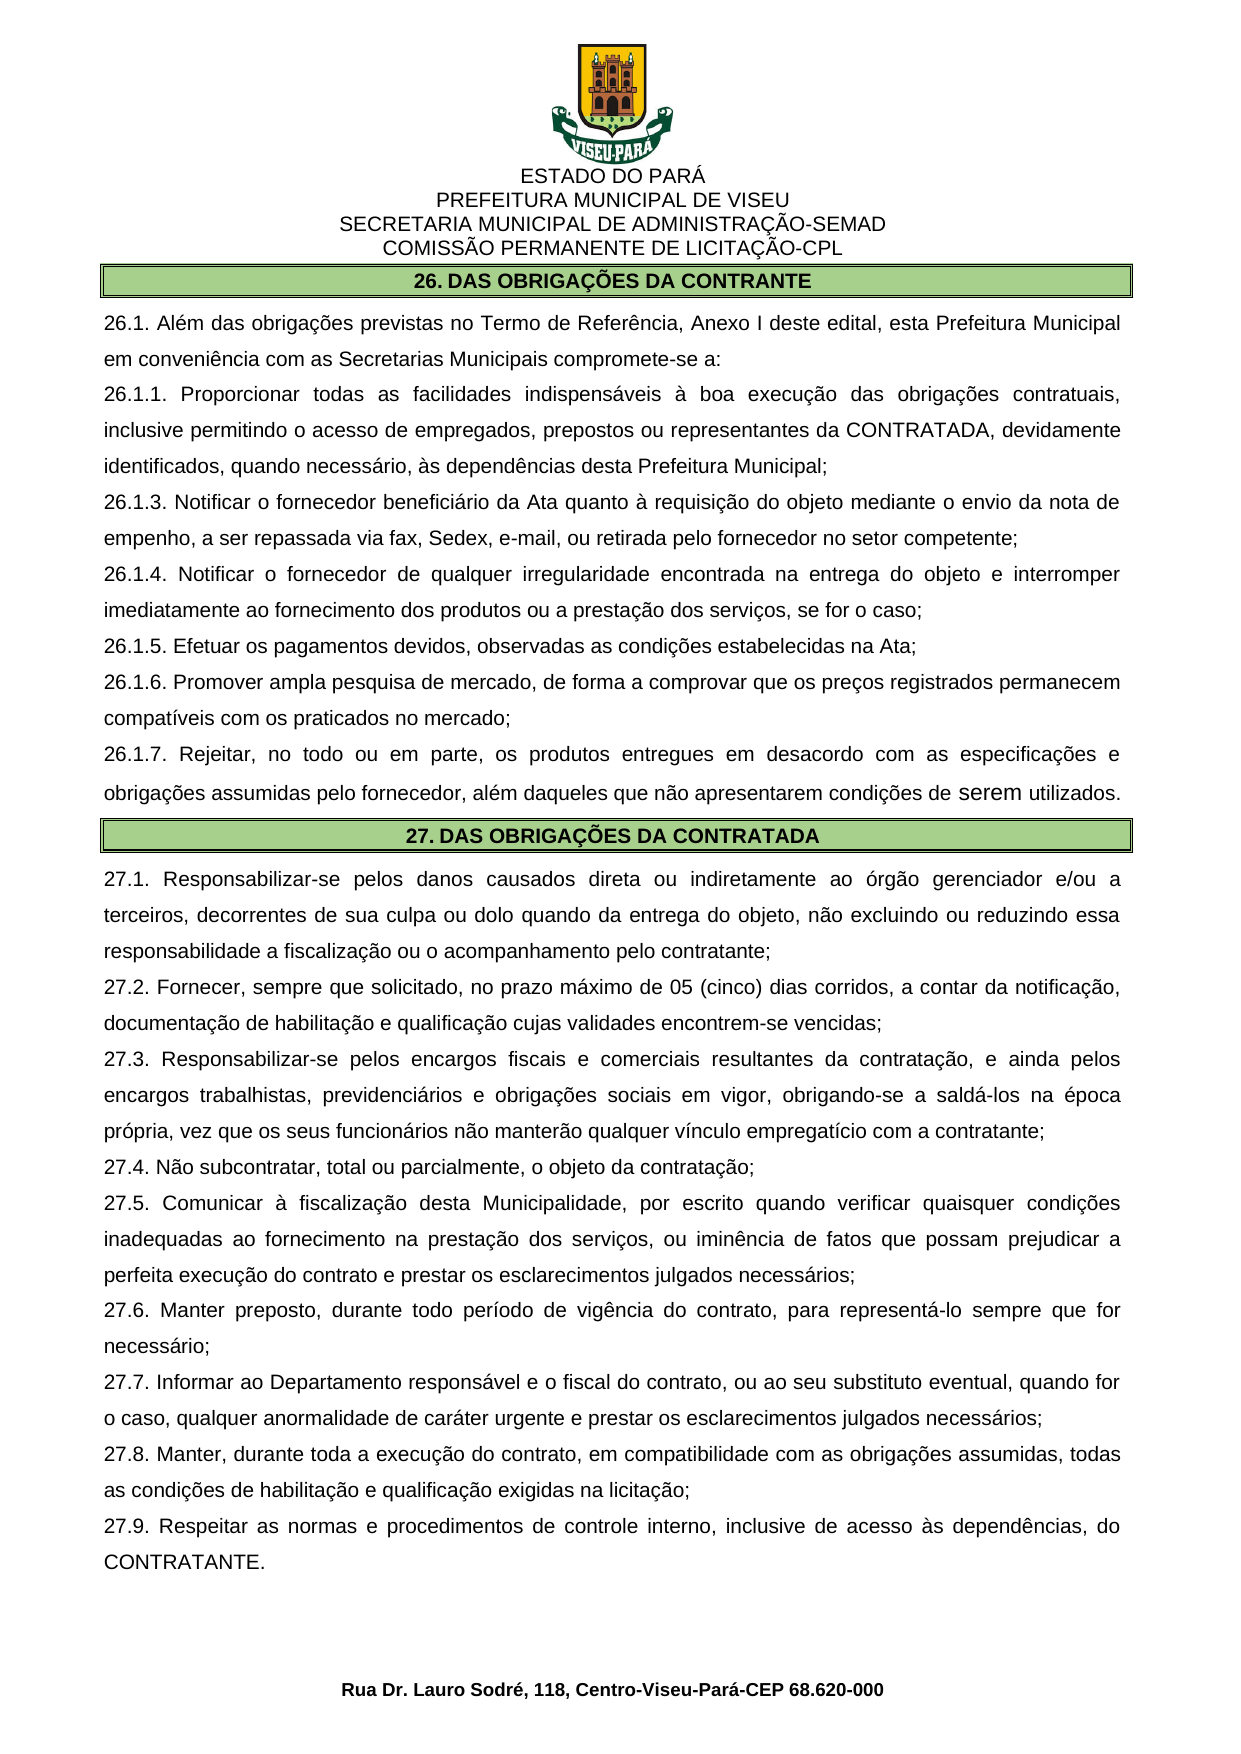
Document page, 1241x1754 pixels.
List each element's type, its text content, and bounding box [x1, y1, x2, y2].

text 27.5. Comunicar à fiscalização desta Municipalidade, por escrito quando verificar quaisquer condições inadequadas ao fornecimento na prestação dos serviços, ou iminência de fatos que possam prejudicar a perfeita execução do contrato e prestar os esclarecimentos julgados necessários; [103, 1191, 1122, 1286]
text 27.6. Manter preposto, durante todo período de vigência do contrato, para representá-lo sempre que for necessário; [103, 1298, 1122, 1358]
text 27.8. Manter, durante toda a execução do contrato, em compatibilidade com as obrigações assumidas, todas as condições de habilitação e qualificação exigidas na licitação; [103, 1442, 1122, 1502]
text 26.1.5. Efetuar os pagamentos devidos, observadas as condições estabelecidas na Ata; [103, 634, 1122, 658]
text 27.1. Responsabilizar-se pelos danos causados direta ou indiretamente ao órgão gerenciador e/ou a terceiros, decorrentes de sua culpa ou dolo quando da entrega do objeto, não excluindo ou reduzindo essa responsabilidade a fiscalização ou o acompanhamento pelo contratante; [103, 867, 1122, 963]
text 27.9. Respeitar as normas e procedimentos de controle interno, inclusive de acesso às dependências, do CONTRATANTE. [103, 1514, 1122, 1574]
text 27.7. Informar ao Departamento responsável e o fiscal do contrato, ou ao seu substituto eventual, quando for o caso, qualquer anormalidade de caráter urgente e prestar os esclarecimentos julgados necessários; [103, 1370, 1122, 1430]
text 27. DAS OBRIGAÇÕES DA CONTRATADA [104, 821, 1130, 849]
text 26.1. Além das obrigações previstas no Termo de Referência, Anexo I deste edital, esta Prefeitura Municipal em conveniência com as Secretarias Municipais compromete-se a: [103, 310, 1122, 370]
text 27.2. Fornecer, sempre que solicitado, no prazo máximo de 05 (cinco) dias corridos, a contar da notificação, documentação de habilitação e qualificação cujas validades encontrem-se vencidas; [103, 975, 1122, 1035]
text 26.1.6. Promover ampla pesquisa de mercado, de forma a comprovar que os preços registrados permanecem compatíveis com os praticados no mercado; [103, 670, 1122, 730]
text 26.1.3. Notificar o fornecedor beneficiário da Ata quanto à requisição do objeto mediante o envio da nota de empenho, a ser repassada via fax, Sedex, e-mail, ou retirada pelo fornecedor no setor competente; [103, 490, 1122, 550]
picture [551, 44, 674, 165]
text 27.4. Não subcontratar, total ou parcialmente, o objeto da contratação; [103, 1154, 1122, 1178]
text 26.1.1. Proporcionar todas as facilidades indispensáveis à boa execução das obrigações contratuais, inclusive permitindo o acesso de empregados, prepostos ou representantes da CONTRATADA, devidamente identificados, quando necessário, às dependências desta Prefeitura Municipal; [103, 382, 1122, 478]
text 26.1.7. Rejeitar, no todo ou em parte, os produtos entregues em desacordo com as especificações e obrigações assumidas pelo fornecedor, além daqueles que não apresentarem condições de serem utilizados. [103, 742, 1122, 805]
text 26. DAS OBRIGAÇÕES DA CONTRANTE [104, 267, 1130, 295]
text 27.3. Responsabilizar-se pelos encargos fiscais e comerciais resultantes da contratação, e ainda pelos encargos trabalhistas, previdenciários e obrigações sociais em vigor, obrigando-se a saldá-los na época própria, vez que os seus funcionários não manterão qualquer vínculo empregatício com a contratante; [103, 1047, 1122, 1143]
text 26.1.4. Notificar o fornecedor de qualquer irregularidade encontrada na entrega do objeto e interromper imediatamente ao fornecimento dos produtos ou a prestação dos serviços, se for o caso; [103, 562, 1122, 622]
